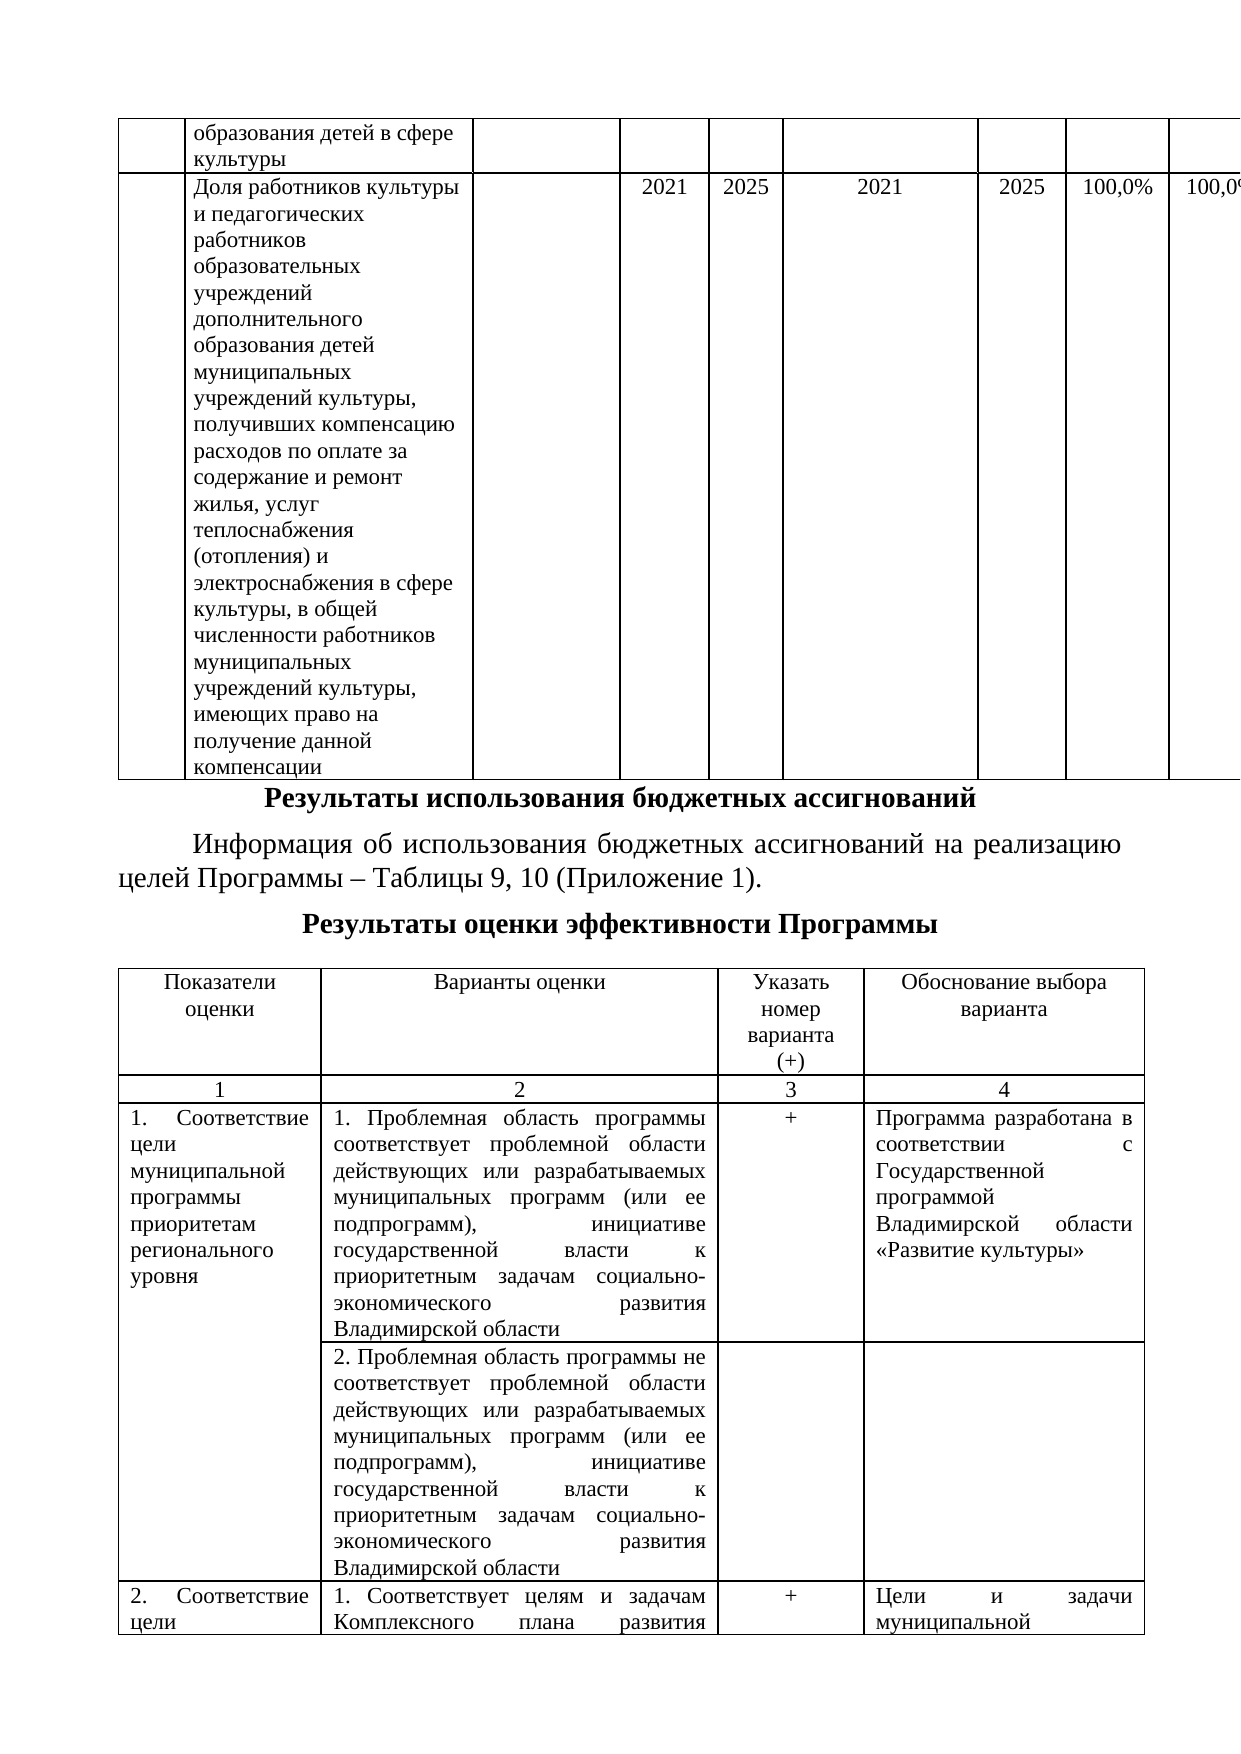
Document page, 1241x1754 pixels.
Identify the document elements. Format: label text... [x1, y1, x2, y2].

table_cell 2025 [710, 174, 782, 779]
table_cell [474, 119, 619, 172]
table_cell 2021 [621, 174, 708, 779]
table_cell 100,0% [1170, 174, 1240, 779]
table_header Обоснование выбора варианта [865, 969, 1144, 1074]
table_cell [1170, 119, 1240, 172]
table_cell + [719, 1582, 863, 1634]
table_cell 2. Проблемная область программы не соответствует проблемной области действующих или разрабатываемых муниципальных программ (или ее подпрограмм), инициативе государственной власти к приоритетным задачам социально-экономического развития Владимирской области [322, 1343, 717, 1580]
table_cell [784, 119, 977, 172]
table_cell [119, 119, 184, 172]
text Результаты оценки эффективности Программы [118, 906, 1122, 939]
table_cell 1. Соответствует целям и задачам Комплексного плана развития [322, 1582, 717, 1634]
text Результаты использования бюджетных ассигнований [118, 780, 1122, 814]
table_cell [474, 174, 619, 779]
table_cell [1067, 119, 1168, 172]
table_cell 1. Проблемная область программы соответствует проблемной области действующих или разрабатываемых муниципальных программ (или ее подпрограмм), инициативе государственной власти к приоритетным задачам социально-экономического развития Владимирской области [322, 1104, 717, 1341]
table_header Указать номер варианта (+) [719, 969, 863, 1074]
text Информация об использования бюджетных ассигнований на реализацию целей Программы – Таблицы 9, 10 (Приложение 1). [118, 826, 1122, 893]
table_cell [710, 119, 782, 172]
table_cell 1. Соответствие цели муниципальной программы приоритетам регионального уровня [119, 1104, 320, 1580]
table_cell Доля работников культуры и педагогических работников образовательных учреждений дополнительного образования детей муниципальных учреждений культуры, получивших компенсацию расходов по оплате за содержание и ремонт жилья, услуг теплоснабжения (отопления) и электроснабжения в сфере культуры, в общей численности работников муниципальных учреждений культуры, имеющих право на получение данной компенсации [186, 174, 472, 779]
table_cell + [719, 1104, 863, 1341]
table_cell 2021 [784, 174, 977, 779]
table_cell 1 [119, 1076, 320, 1102]
table_cell [979, 119, 1065, 172]
table_header Показатели оценки [119, 969, 320, 1074]
table_cell 2. Соответствие цели [119, 1582, 320, 1634]
table_cell [621, 119, 708, 172]
table_cell [119, 174, 184, 779]
table_cell [719, 1343, 863, 1580]
table_cell 3 [719, 1076, 863, 1102]
table_cell [865, 1343, 1144, 1580]
table_cell 2025 [979, 174, 1065, 779]
table_cell 4 [865, 1076, 1144, 1102]
table_cell образования детей в сфере культуры [186, 119, 472, 172]
table_cell Программа разработана в соответствии с Государственной программой Владимирской области «Развитие культуры» [865, 1104, 1144, 1341]
table_cell Цели и задачи муниципальной [865, 1582, 1144, 1634]
table_header Варианты оценки [322, 969, 717, 1074]
table_cell 100,0% [1067, 174, 1168, 779]
table_cell 2 [322, 1076, 717, 1102]
